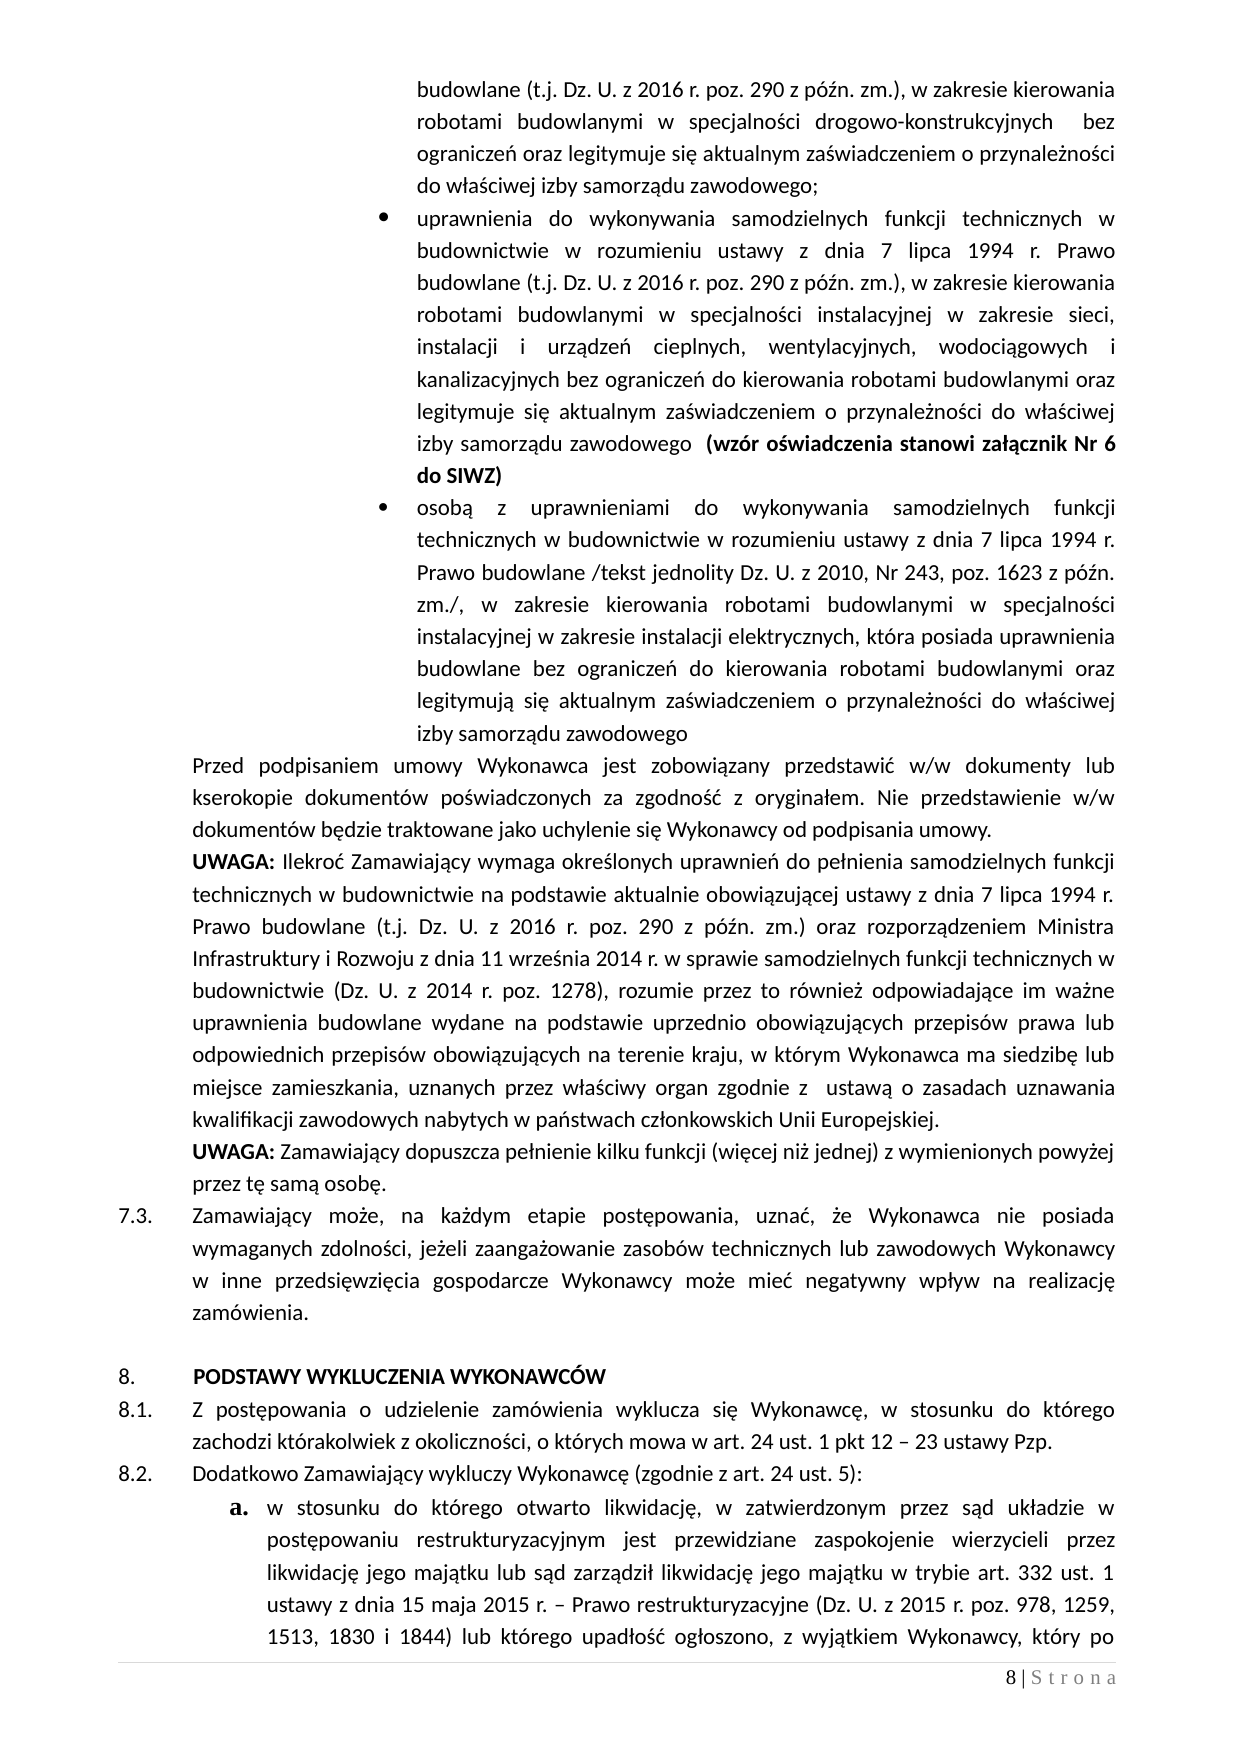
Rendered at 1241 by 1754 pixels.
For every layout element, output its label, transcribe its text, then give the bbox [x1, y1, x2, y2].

list w stosunku do którego otwarto likwidację, w zatwierdzonym przez sąd układzie w postępowaniu restrukturyzacyjnym jest przewidziane zaspokojenie wierzycieli przez likwidację jego majątku lub sąd zarządził likwidację jego majątku w trybie art. 332 ust. 1 ustawy z dnia 15 maja 2015 r. – Prawo restrukturyzacyjne (Dz. U. z 2015 r. poz. 978, 1259, 1513, 1830 i 1844) lub którego upadłość ogłoszono, z wyjątkiem Wykonawcy, który po [229, 1491, 1116, 1650]
text Przed podpisaniem umowy Wykonawca jest zobowiązany przedstawić w/w dokumenty lub kserokopie dokumentów poświadczonych za zgodność z oryginałem. Nie przedstawienie w/w dokumentów będzie traktowane jako uchylenie się Wykonawcy od podpisania umowy. [192, 751, 1116, 843]
list budowlane (t.j. Dz. U. z 2016 r. poz. 290 z późn. zm.), w zakresie kierowania robotami budowlanymi w specjalności drogowo-konstrukcyjnych bez ograniczeń oraz legitymuje się aktualnym zaświadczeniem o przynależności do właściwej izby samorządu zawodowego; [379, 75, 1116, 199]
text 7.3. Zamawiający może, na każdym etapie postępowania, uznać, że Wykonawca nie posiada wymaganych zdolności, jeżeli zaangażowanie zasobów technicznych lub zawodowych Wykonawcy w inne przedsięwzięcia gospodarcze Wykonawcy może mieć negatywny wpływ na realizację zamówienia. [118, 1202, 1116, 1326]
text 8. PODSTAWY WYKLUCZENIA WYKONAWCÓW [118, 1362, 1116, 1391]
text UWAGA: Ilekroć Zamawiający wymaga określonych uprawnień do pełnienia samodzielnych funkcji technicznych w budownictwie na podstawie aktualnie obowiązującej ustawy z dnia 7 lipca 1994 r. Prawo budowlane (t.j. Dz. U. z 2016 r. poz. 290 z późn. zm.) oraz rozporządzeniem Ministra Infrastruktury i Rozwoju z dnia 11 września 2014 r. w sprawie samodzielnych funkcji technicznych w budownictwie (Dz. U. z 2014 r. poz. 1278), rozumie przez to również odpowiadające im ważne uprawnienia budowlane wydane na podstawie uprzednio obowiązujących przepisów prawa lub odpowiednich przepisów obowiązujących na terenie kraju, w którym Wykonawca ma siedzibę lub miejsce zamieszkania, uznanych przez właściwy organ zgodnie z ustawą o zasadach uznawania kwalifikacji zawodowych nabytych w państwach członkowskich Unii Europejskiej. [192, 847, 1116, 1133]
text UWAGA: Zamawiający dopuszcza pełnienie kilku funkcji (więcej niż jednej) z wymienionych powyżej przez tę samą osobę. [192, 1137, 1116, 1197]
text 8.1. Z postępowania o udzielenie zamówienia wyklucza się Wykonawcę, w stosunku do którego zachodzi którakolwiek z okoliczności, o których mowa w art. 24 ust. 1 pkt 12 – 23 ustawy Pzp. [118, 1395, 1116, 1455]
text 8.2. Dodatkowo Zamawiający wykluczy Wykonawcę (zgodnie z art. 24 ust. 5): [118, 1459, 1116, 1487]
list osobą z uprawnieniami do wykonywania samodzielnych funkcji technicznych w budownictwie w rozumieniu ustawy z dnia 7 lipca 1994 r. Prawo budowlane /tekst jednolity Dz. U. z 2010, Nr 243, poz. 1623 z późn. zm./, w zakresie kierowania robotami budowlanymi w specjalności instalacyjnej w zakresie instalacji elektrycznych, która posiada uprawnienia budowlane bez ograniczeń do kierowania robotami budowlanymi oraz legitymują się aktualnym zaświadczeniem o przynależności do właściwej izby samorządu zawodowego [379, 493, 1116, 747]
list uprawnienia do wykonywania samodzielnych funkcji technicznych w budownictwie w rozumieniu ustawy z dnia 7 lipca 1994 r. Prawo budowlane (t.j. Dz. U. z 2016 r. poz. 290 z późn. zm.), w zakresie kierowania robotami budowlanymi w specjalności instalacyjnej w zakresie sieci, instalacji i urządzeń cieplnych, wentylacyjnych, wodociągowych i kanalizacyjnych bez ograniczeń do kierowania robotami budowlanymi oraz legitymuje się aktualnym zaświadczeniem o przynależności do właściwej izby samorządu zawodowego (wzór oświadczenia stanowi załącznik Nr 6 do SIWZ) [379, 204, 1116, 489]
